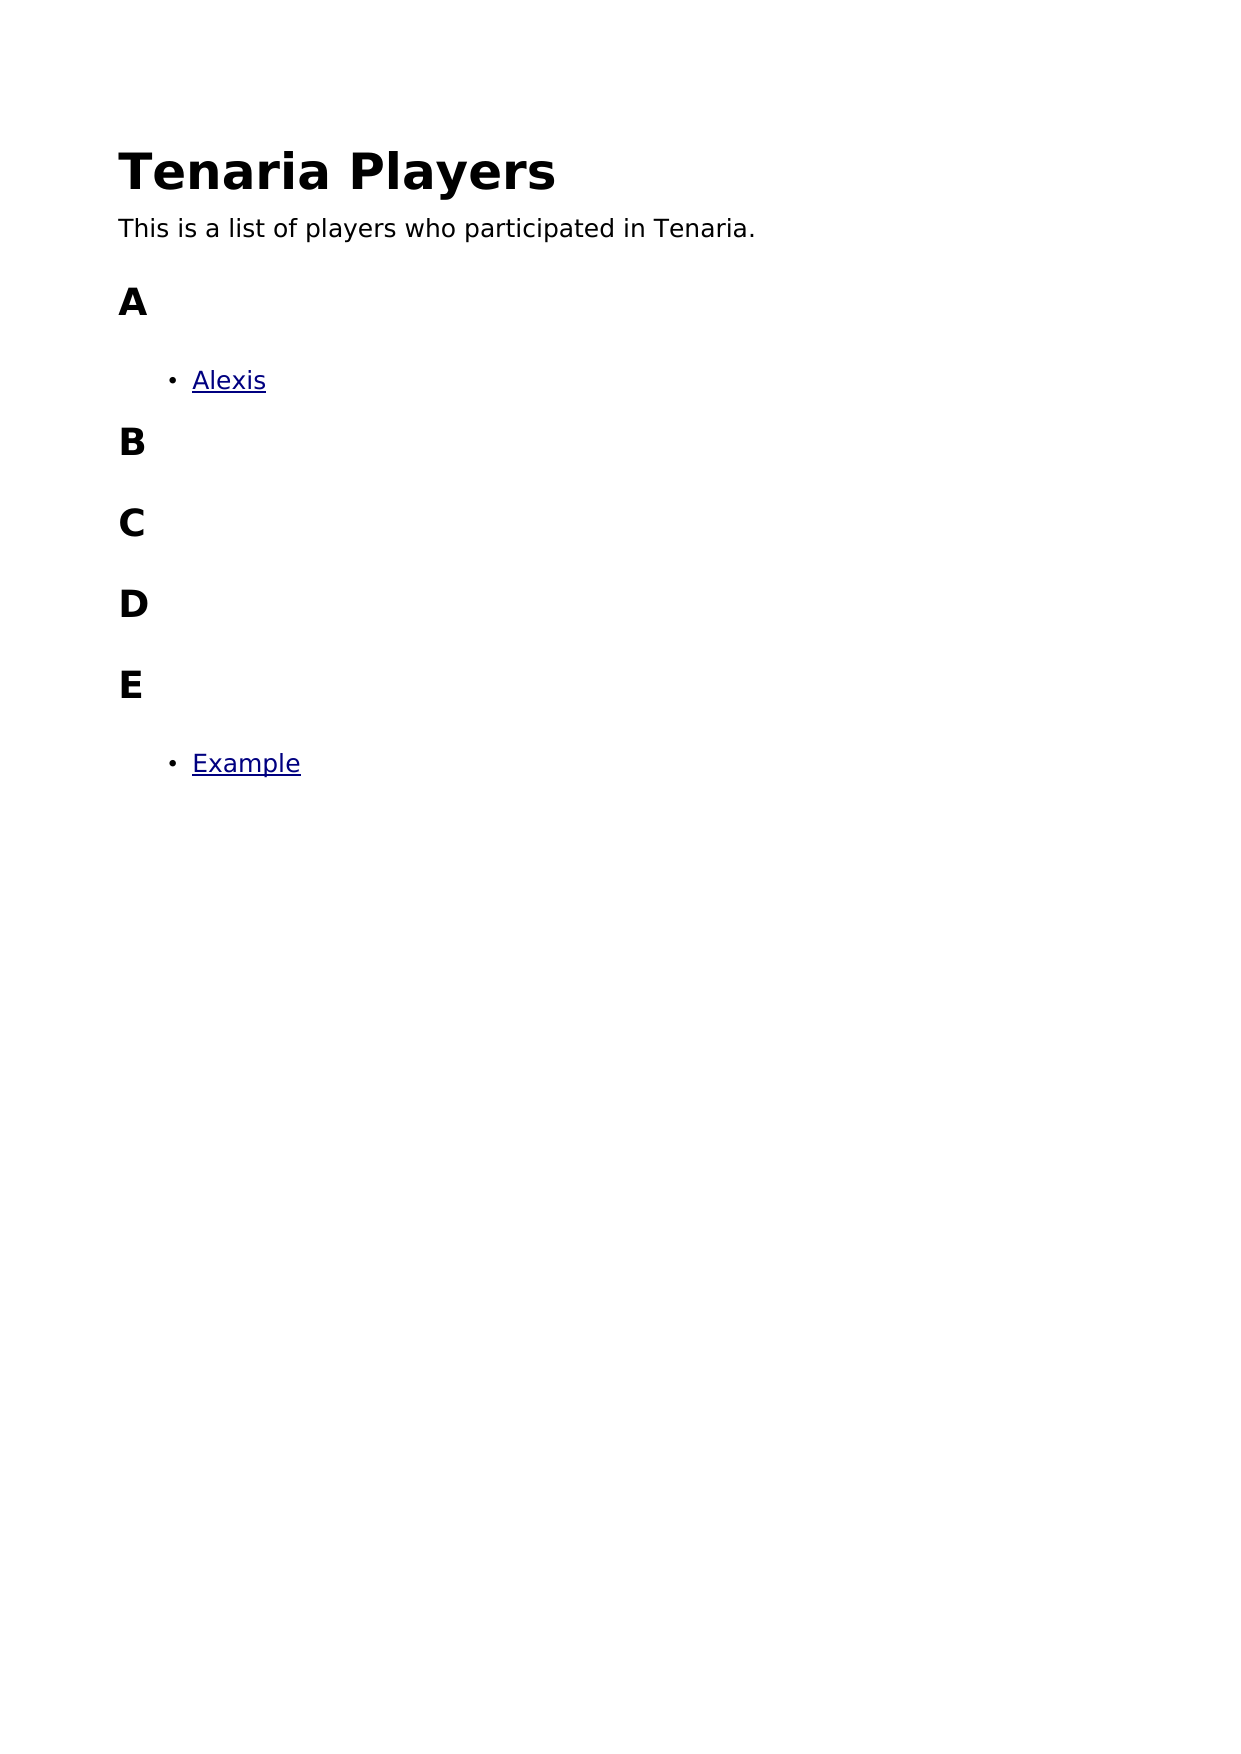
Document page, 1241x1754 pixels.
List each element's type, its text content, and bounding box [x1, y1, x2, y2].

subtitle C [118, 501, 1122, 545]
subtitle D [118, 583, 1122, 626]
list Alexis [177, 366, 1122, 395]
text This is a list of players who participated in Tenaria. [118, 214, 1122, 243]
list Example [177, 749, 1122, 778]
subtitle Tenaria Players [118, 143, 1122, 201]
subtitle E [118, 664, 1122, 707]
subtitle A [118, 281, 1122, 324]
subtitle B [118, 420, 1122, 464]
